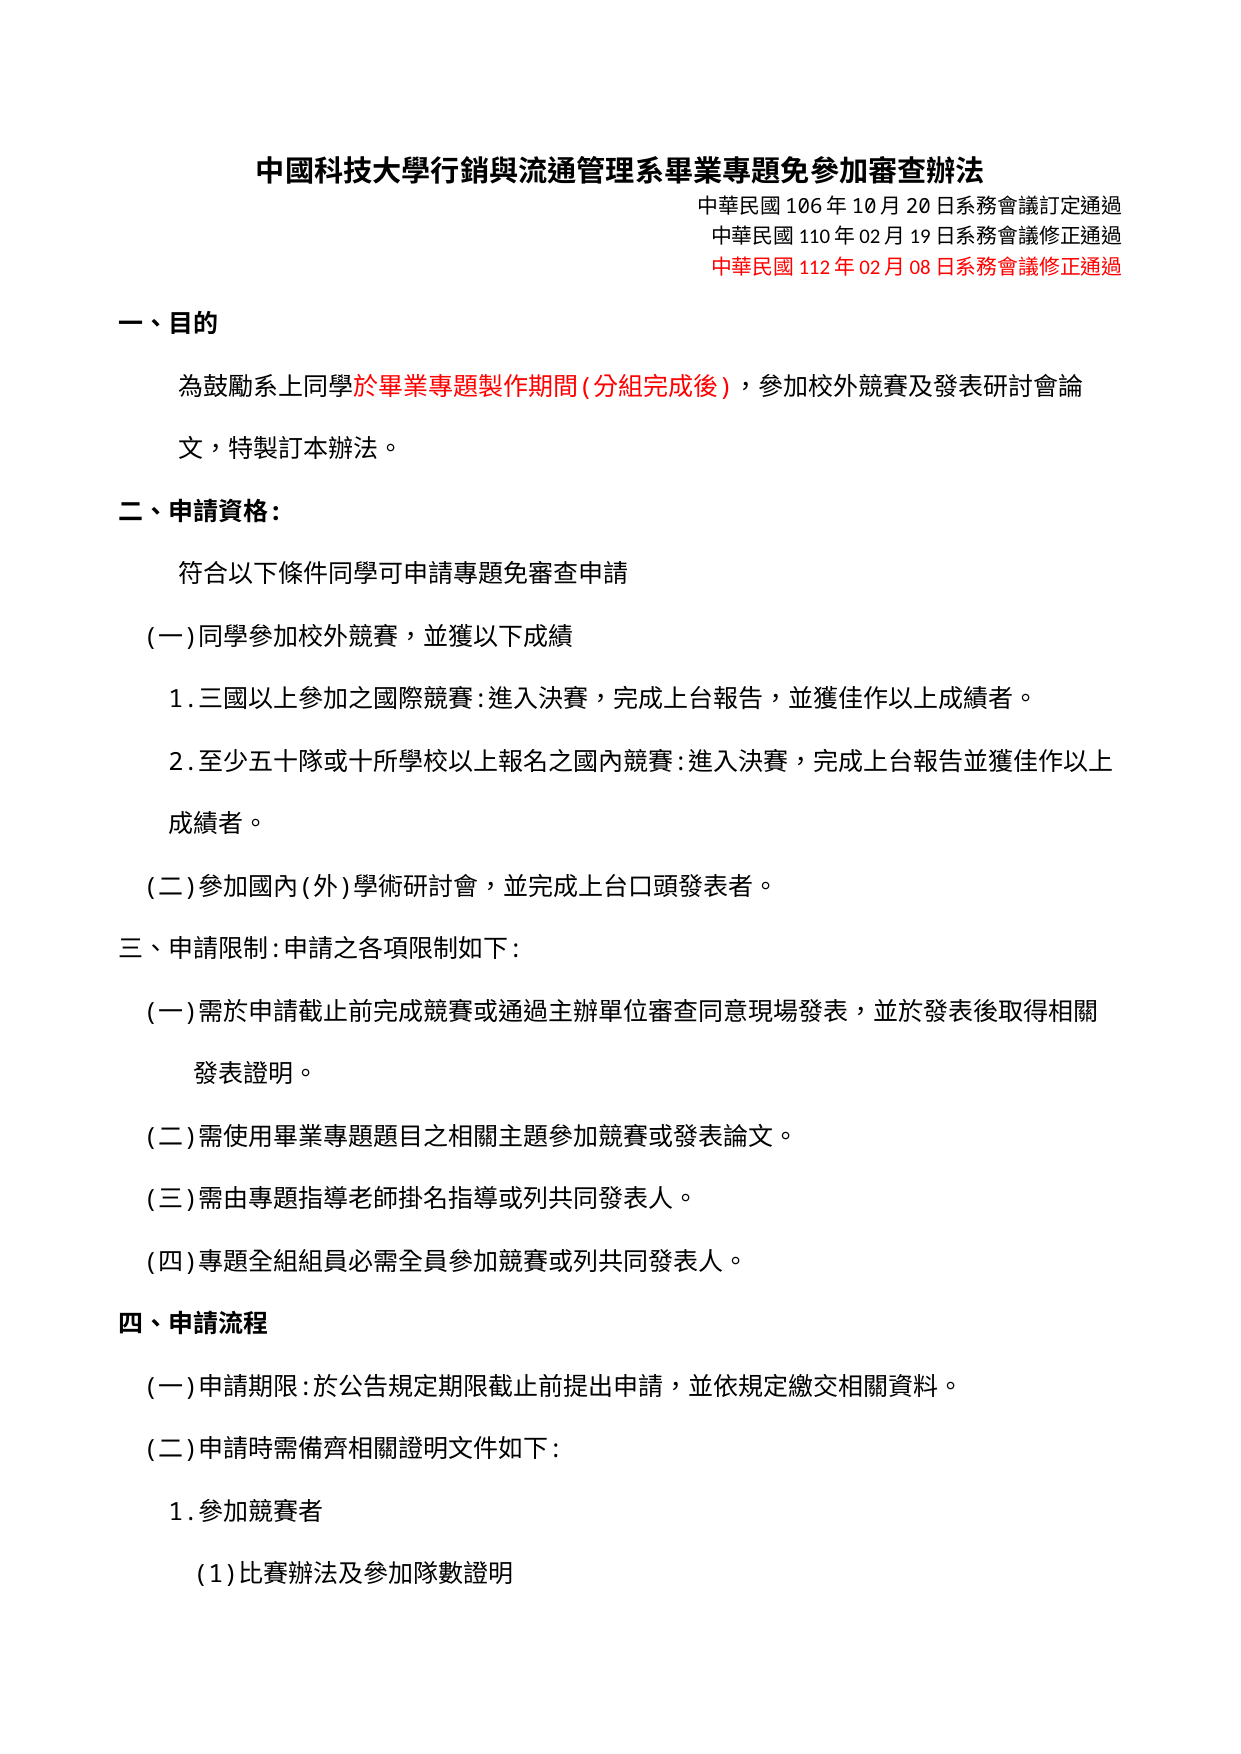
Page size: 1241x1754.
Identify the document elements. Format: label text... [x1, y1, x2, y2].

text 1.三國以上參加之國際競賽:進入決賽，完成上台報告，並獲佳作以上成績者。 [168, 655, 1122, 718]
text (二)參加國內(外)學術研討會，並完成上台口頭發表者。 [143, 843, 1122, 905]
text (一)申請期限:於公告規定期限截止前提出申請，並依規定繳交相關資料。 [143, 1343, 1122, 1405]
text 中華民國110年02月19日系務會議修正通過 [118, 220, 1122, 250]
text (二)需使用畢業專題題目之相關主題參加競賽或發表論文。 [143, 1093, 1122, 1155]
text (二)申請時需備齊相關證明文件如下: [143, 1405, 1122, 1468]
text (一)需於申請截止前完成競賽或通過主辦單位審查同意現場發表，並於發表後取得相關發表證明。 [143, 968, 1122, 1093]
text (四)專題全組組員必需全員參加競賽或列共同發表人。 [143, 1218, 1122, 1280]
text (三)需由專題指導老師掛名指導或列共同發表人。 [143, 1155, 1122, 1218]
text 中華民國106年10月20日系務會議訂定通過 [118, 189, 1122, 220]
text 為鼓勵系上同學於畢業專題製作期間(分組完成後)，參加校外競賽及發表研討會論 [118, 343, 1122, 405]
text 一、目的 [118, 280, 1122, 343]
text 文，特製訂本辦法。 [118, 405, 1122, 468]
text 四、申請流程 [118, 1280, 1122, 1343]
text (一)同學參加校外競賽，並獲以下成績 [143, 593, 1122, 655]
text 中國科技大學行銷與流通管理系畢業專題免參加審查辦法 [118, 127, 1122, 189]
text 二、申請資格: [118, 468, 1122, 530]
text 2.至少五十隊或十所學校以上報名之國內競賽:進入決賽，完成上台報告並獲佳作以上成績者。 [168, 718, 1122, 843]
text 符合以下條件同學可申請專題免審查申請 [118, 530, 1122, 593]
text 中華民國112年02月08日系務會議修正通過 [118, 250, 1122, 280]
text 三、申請限制:申請之各項限制如下: [118, 905, 1122, 968]
text (1)比賽辦法及參加隊數證明 [193, 1530, 1122, 1593]
text 1.參加競賽者 [168, 1468, 1122, 1530]
